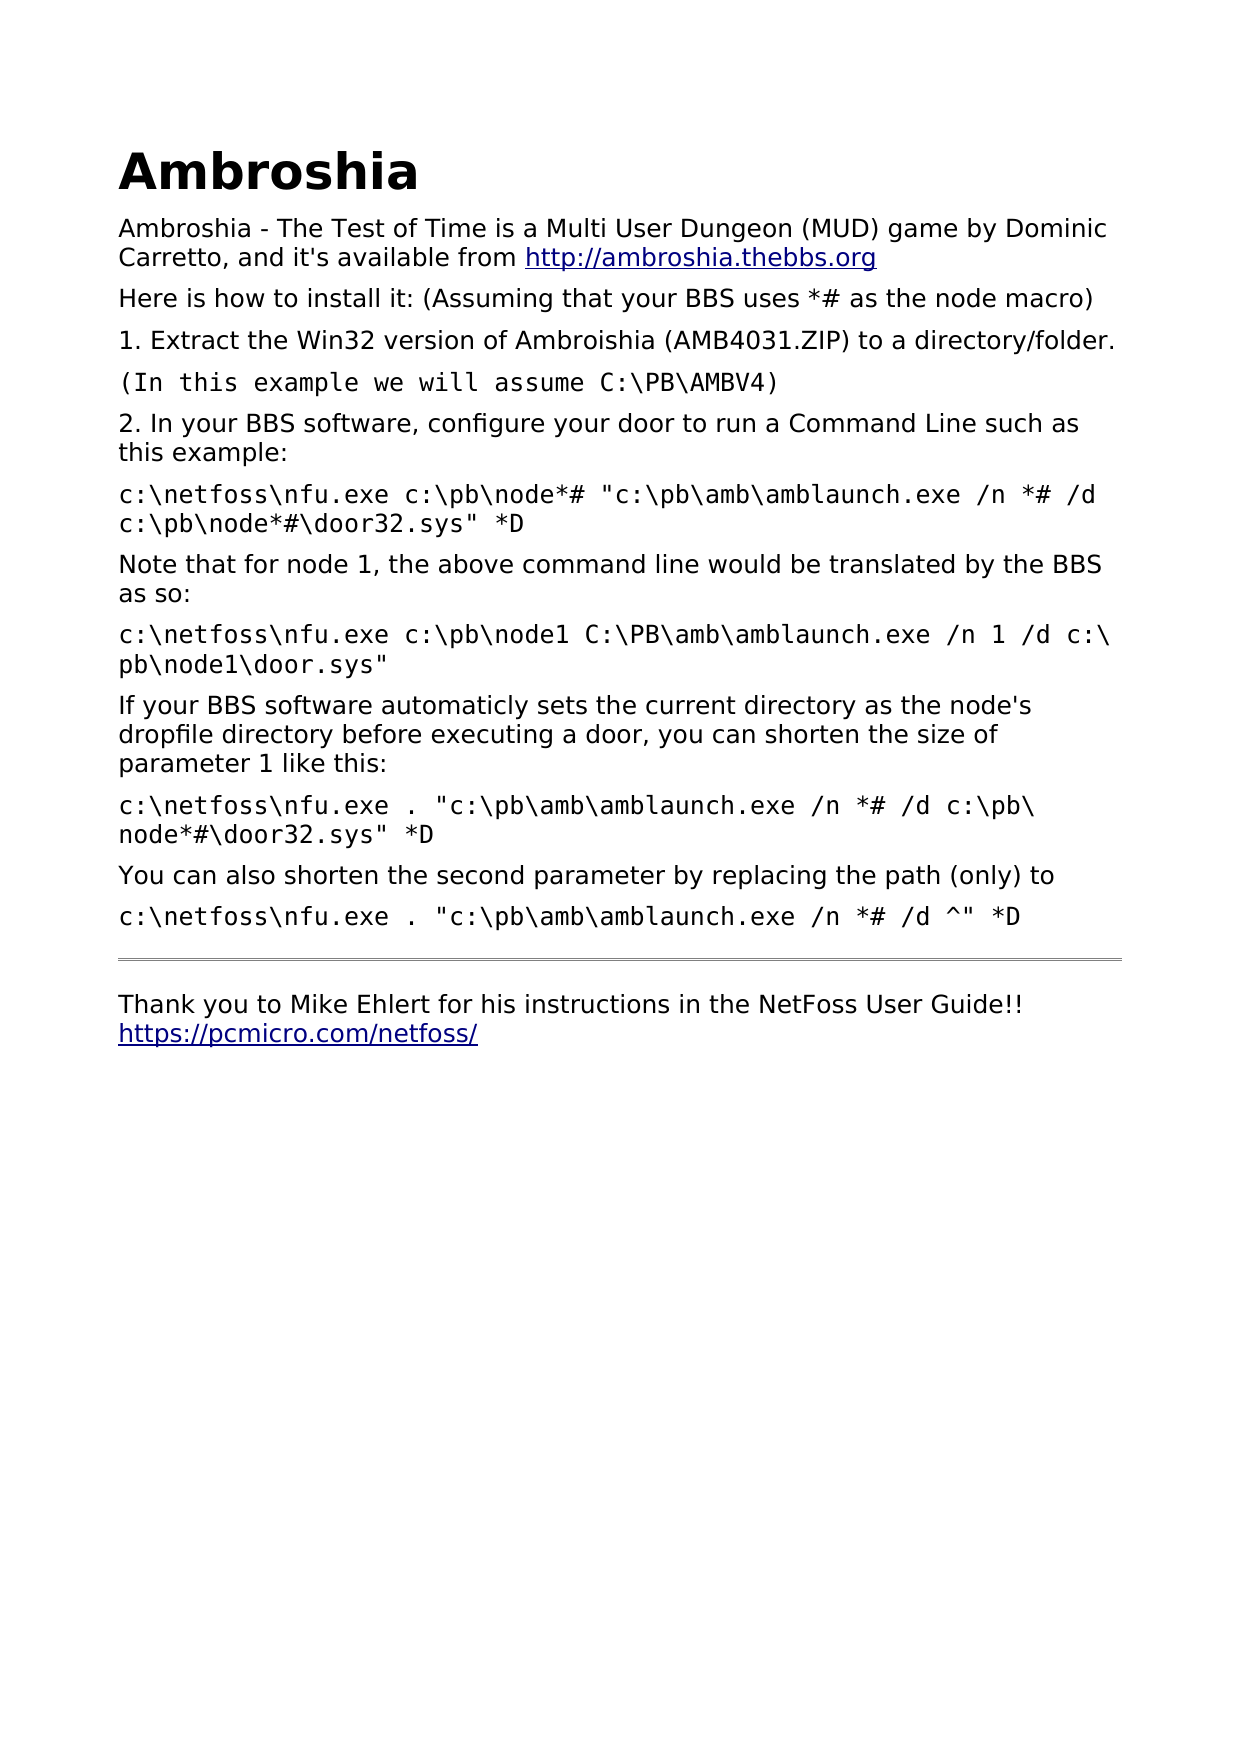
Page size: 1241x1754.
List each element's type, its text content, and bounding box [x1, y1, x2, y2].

text c:\netfoss\nfu.exe c:\pb\node*# "c:\pb\amb\amblaunch.exe /n *# /d c:\pb\node*#\door32.sys" *D [118, 480, 1122, 538]
text You can also shorten the second parameter by replacing the path (only) to [118, 861, 1122, 890]
text 1. Extract the Win32 version of Ambroishia (AMB4031.ZIP) to a directory/folder. [118, 326, 1122, 356]
text If your BBS software automaticly sets the current directory as the node's dropfile directory before executing a door, you can shorten the size of parameter 1 like this: [118, 691, 1122, 778]
text (In this example we will assume C:\PB\AMBV4) [118, 368, 1122, 397]
text c:\netfoss\nfu.exe c:\pb\node1 C:\PB\amb\amblaunch.exe /n 1 /d c:\pb\node1\door.sys" [118, 621, 1122, 679]
text Note that for node 1, the above command line would be translated by the BBS as so: [118, 550, 1122, 608]
text Ambroshia - The Test of Time is a Multi User Dungeon (MUD) game by Dominic Carretto, and it's available from http://ambroshia.thebbs.org [118, 214, 1122, 272]
subtitle Ambroshia [118, 143, 1122, 201]
text c:\netfoss\nfu.exe . "c:\pb\amb\amblaunch.exe /n *# /d c:\pb\node*#\door32.sys" *D [118, 791, 1122, 849]
text Here is how to install it: (Assuming that your BBS uses *# as the node macro) [118, 285, 1122, 314]
text c:\netfoss\nfu.exe . "c:\pb\amb\amblaunch.exe /n *# /d ^" *D [118, 903, 1122, 932]
text Thank you to Mike Ehlert for his instructions in the NetFoss User Guide!! https://pcmicro.com/netfoss/ [118, 990, 1122, 1048]
text 2. In your BBS software, configure your door to run a Command Line such as this example: [118, 409, 1122, 467]
